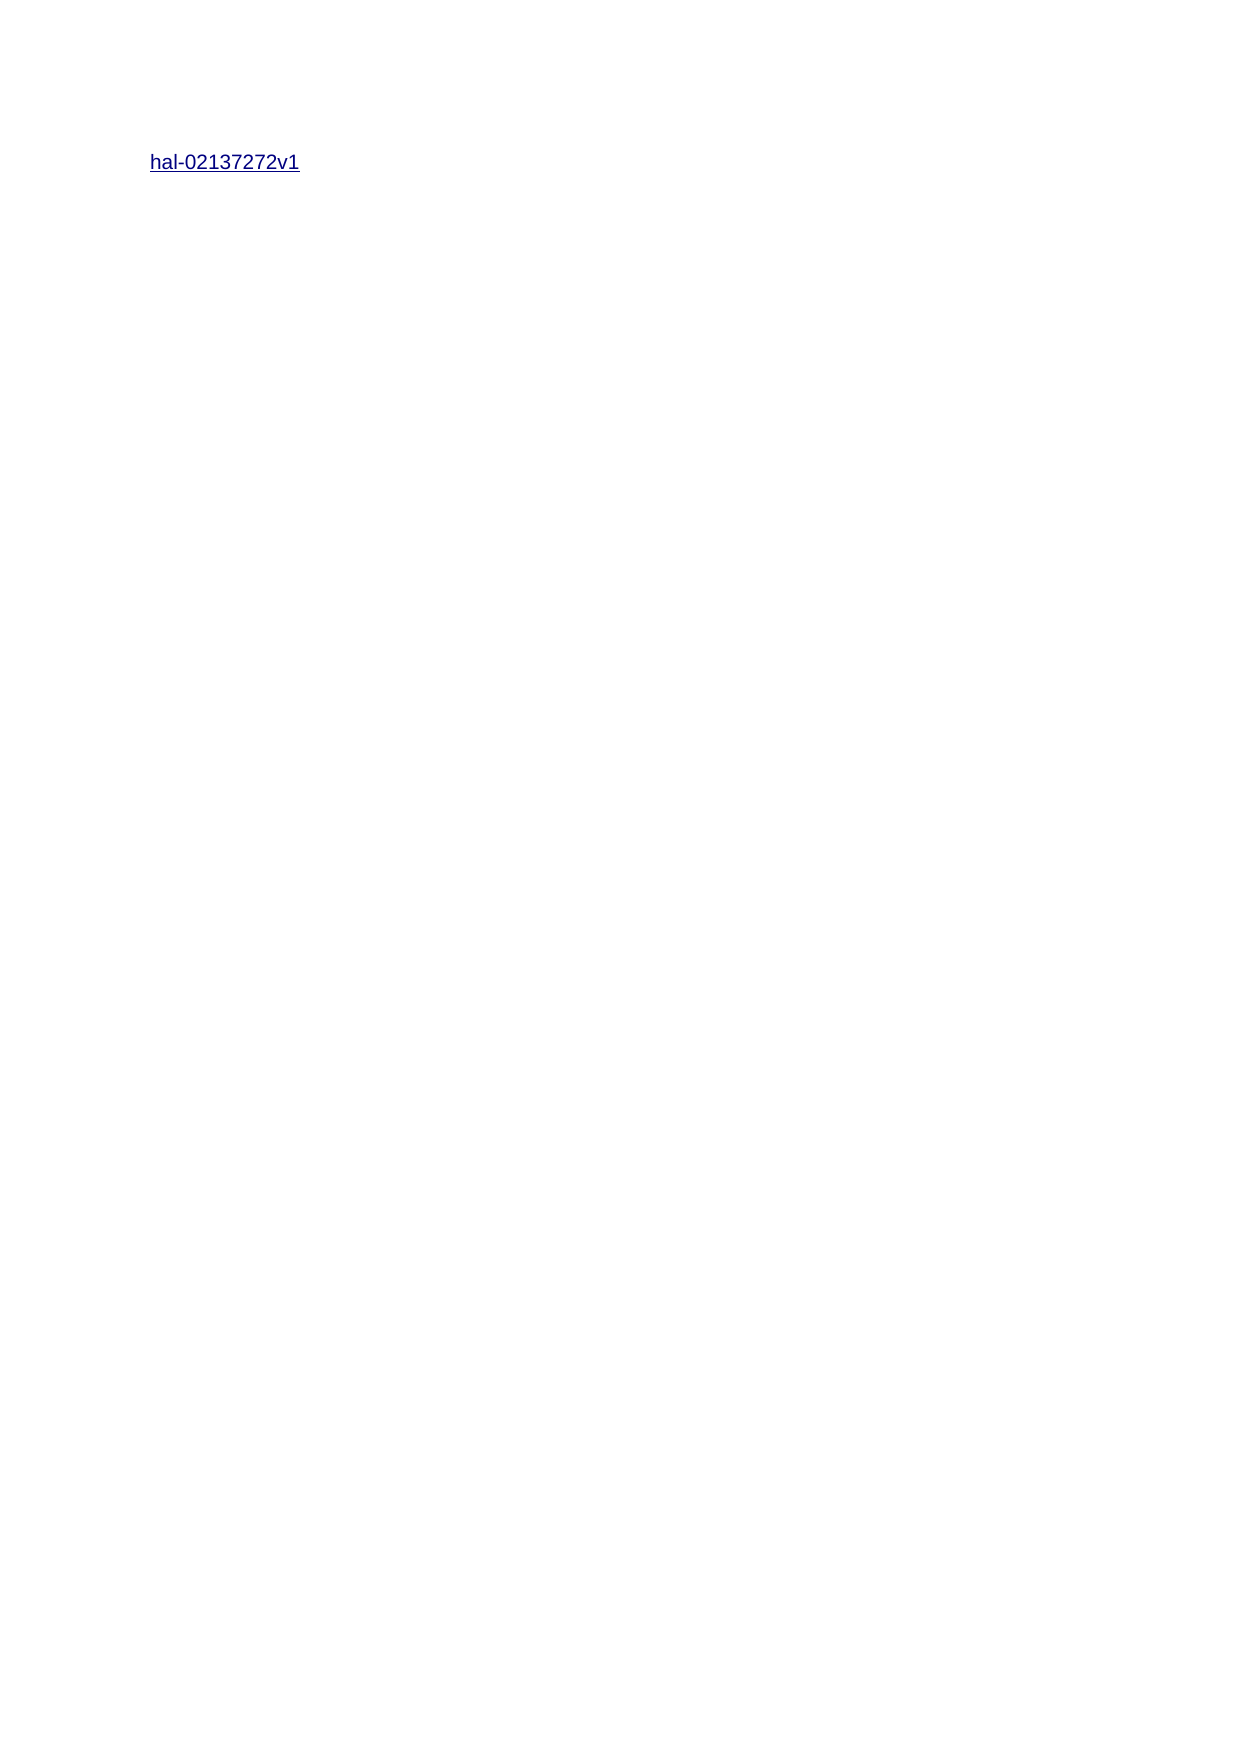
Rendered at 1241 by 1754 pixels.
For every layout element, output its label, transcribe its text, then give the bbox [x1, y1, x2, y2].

table_cell hal-02137272v1 [150, 150, 1090, 174]
